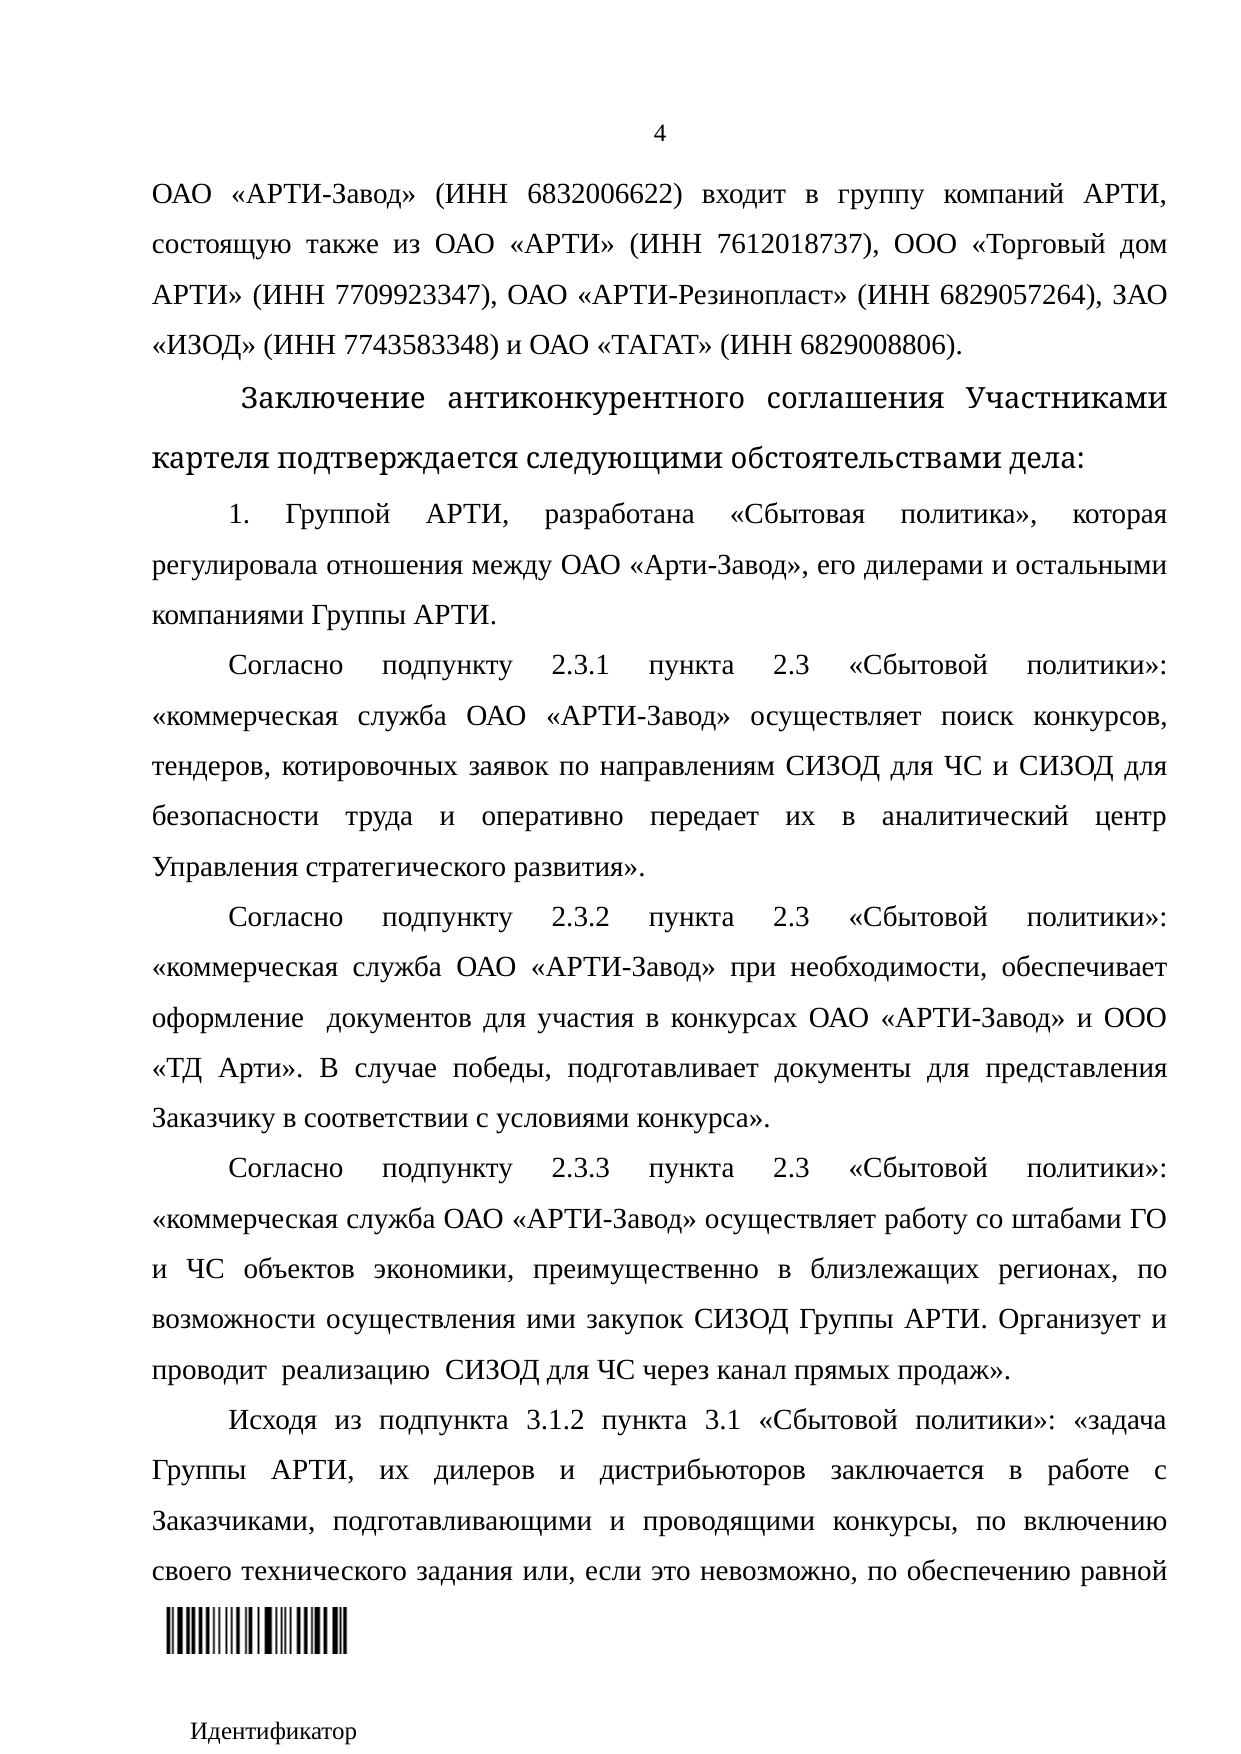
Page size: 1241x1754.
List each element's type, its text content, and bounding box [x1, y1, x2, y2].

text Согласно подпункту 2.3.3 пункта 2.3 «Сбытовой политики»: «коммерческая служба ОАО «АРТИ-Завод» осуществляет работу со штабами ГО и ЧС объектов экономики, преимущественно в близлежащих регионах, по возможности осуществления ими закупок СИЗОД Группы АРТИ. Организует и проводит реализацию СИЗОД для ЧС через канал прямых продаж». [152, 1151, 1168, 1385]
text ОАО «АРТИ-Завод» (ИНН 6832006622) входит в группу компаний АРТИ, состоящую также из ОАО «АРТИ» (ИНН 7612018737), ООО «Торговый дом АРТИ» (ИНН 7709923347), ОАО «АРТИ-Резинопласт» (ИНН 6829057264), ЗАО «ИЗОД» (ИНН 7743583348) и ОАО «ТАГАТ» (ИНН 6829008806). [152, 176, 1168, 361]
text Согласно подпункту 2.3.1 пункта 2.3 «Сбытовой политики»: «коммерческая служба ОАО «АРТИ-Завод» осуществляет поиск конкурсов, тендеров, котировочных заявок по направлениям СИЗОД для ЧС и СИЗОД для безопасности труда и оперативно передает их в аналитический центр Управления стратегического развития». [152, 647, 1168, 882]
text Заключение антиконкурентного соглашения Участниками картеля подтверждается следующими обстоятельствами дела: [152, 378, 1168, 477]
picture [151, 1607, 365, 1654]
text Исходя из подпункта 3.1.2 пункта 3.1 «Сбытовой политики»: «задача Группы АРТИ, их дилеров и дистрибьюторов заключается в работе с Заказчиками, подготавливающими и проводящими конкурсы, по включению своего технического задания или, если это невозможно, по обеспечению равной [152, 1402, 1168, 1587]
text Согласно подпункту 2.3.2 пункта 2.3 «Сбытовой политики»: «коммерческая служба ОАО «АРТИ-Завод» при необходимости, обеспечивает оформление документов для участия в конкурсах ОАО «АРТИ-Завод» и ООО «ТД Арти». В случае победы, подготавливает документы для представления Заказчику в соответствии с условиями конкурса». [152, 899, 1168, 1134]
text 1. Группой АРТИ, разработана «Сбытовая политика», которая регулировала отношения между ОАО «Арти-Завод», его дилерами и остальными компаниями Группы АРТИ. [152, 497, 1168, 631]
